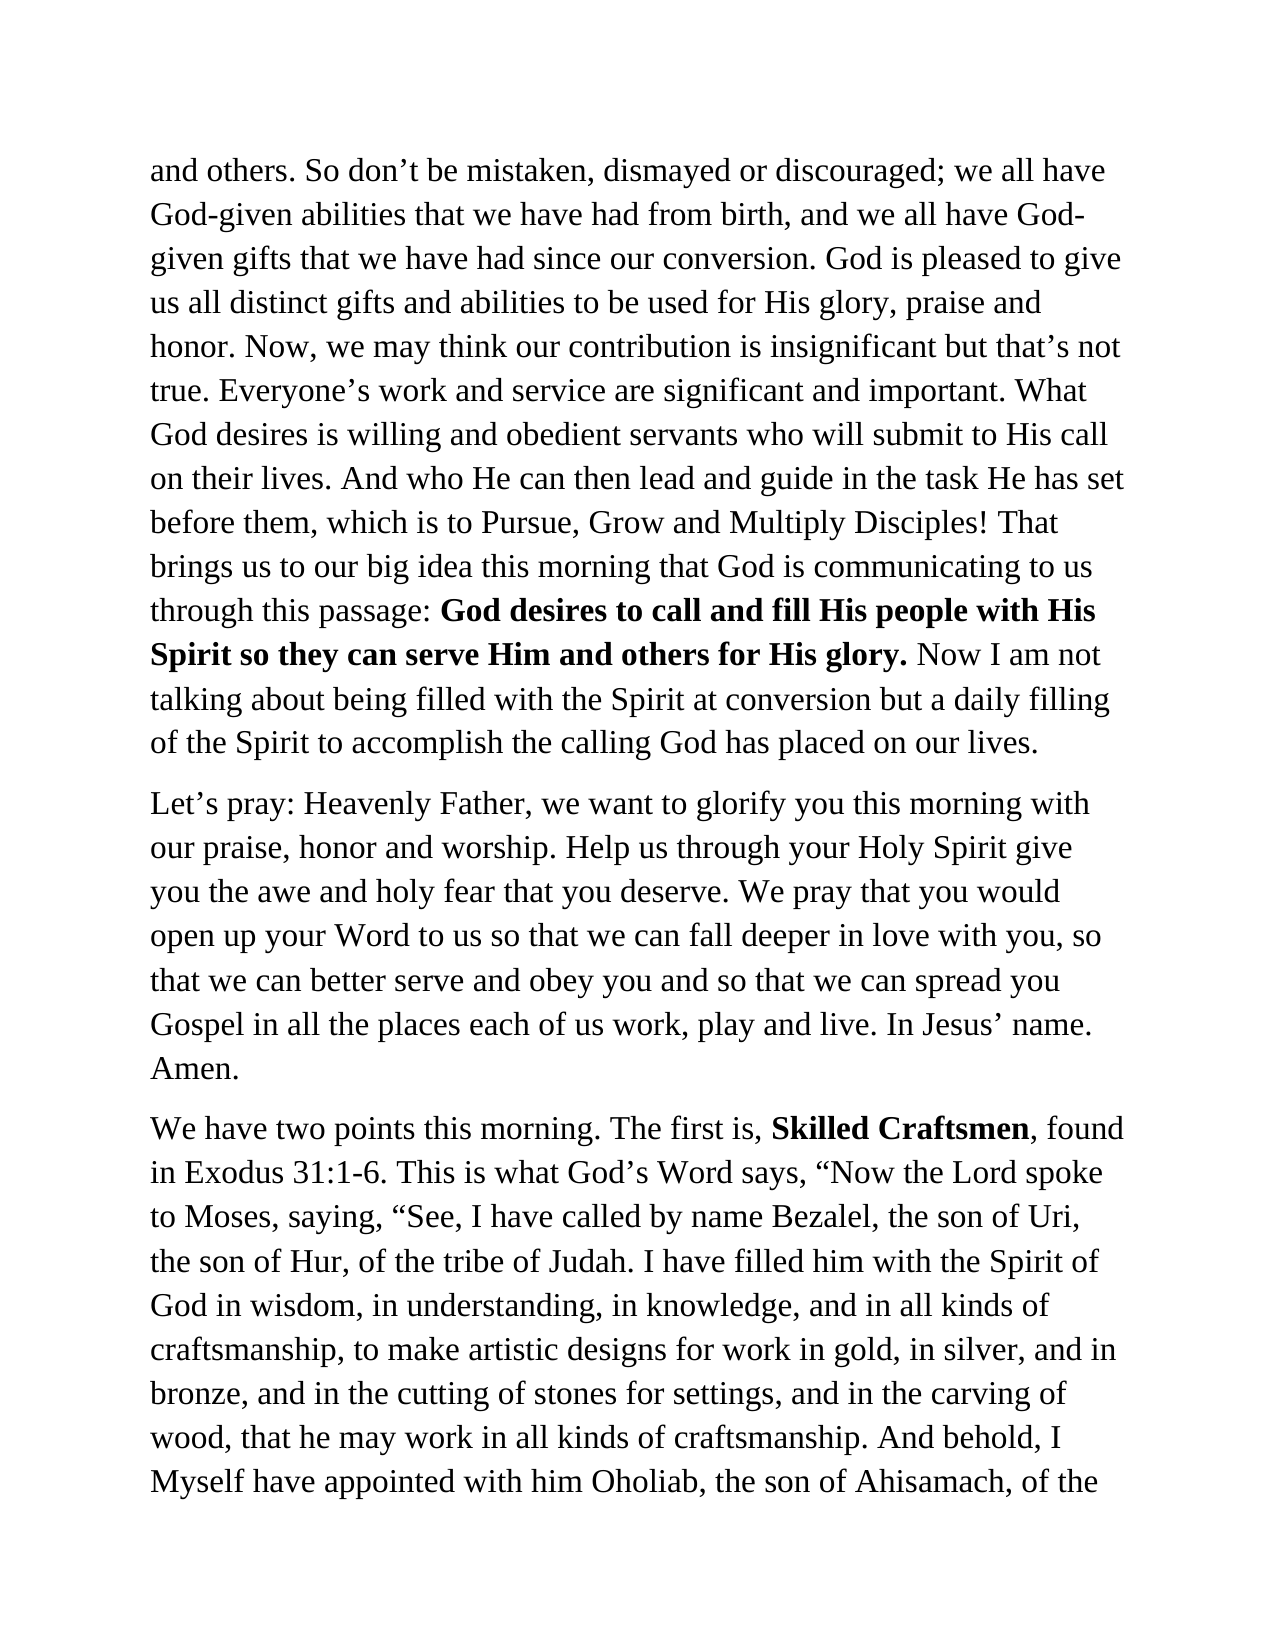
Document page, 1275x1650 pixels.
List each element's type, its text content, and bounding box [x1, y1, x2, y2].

text Let’s pray: Heavenly Father, we want to glorify you this morning with our praise, honor and worship. Help us through your Holy Spirit give you the awe and holy fear that you deserve. We pray that you would open up your Word to us so that we can fall deeper in love with you, so that we can better serve and obey you and so that we can spread you Gospel in all the places each of us work, play and live. In Jesus’ name. Amen. [150, 783, 1125, 1086]
text We have two points this morning. The first is, Skilled Craftsmen, found in Exodus 31:1-6. This is what God’s Word says, “Now the Lord spoke to Moses, saying, “See, I have called by name Bezalel, the son of Uri, the son of Hur, of the tribe of Judah. I have filled him with the Spirit of God in wisdom, in understanding, in knowledge, and in all kinds of craftsmanship, to make artistic designs for work in gold, in silver, and in bronze, and in the cutting of stones for settings, and in the carving of wood, that he may work in all kinds of craftsmanship. And behold, I Myself have appointed with him Oholiab, the son of Ahisamach, of the [150, 1109, 1125, 1499]
text and others. So don’t be mistaken, dismayed or discouraged; we all have God-given abilities that we have had from birth, and we all have God-given gifts that we have had since our conversion. God is pleased to give us all distinct gifts and abilities to be used for His glory, praise and honor. Now, we may think our contribution is insignificant but that’s not true. Everyone’s work and service are significant and important. What God desires is willing and obedient servants who will submit to His call on their lives. And who He can then lead and guide in the task He has set before them, which is to Pursue, Grow and Multiply Disciples! That brings us to our big idea this morning that God is communicating to us through this passage: God desires to call and fill His people with His Spirit so they can serve Him and others for His glory. Now I am not talking about being filled with the Spirit at conversion but a daily filling of the Spirit to accomplish the calling God has placed on our lives. [150, 150, 1125, 761]
